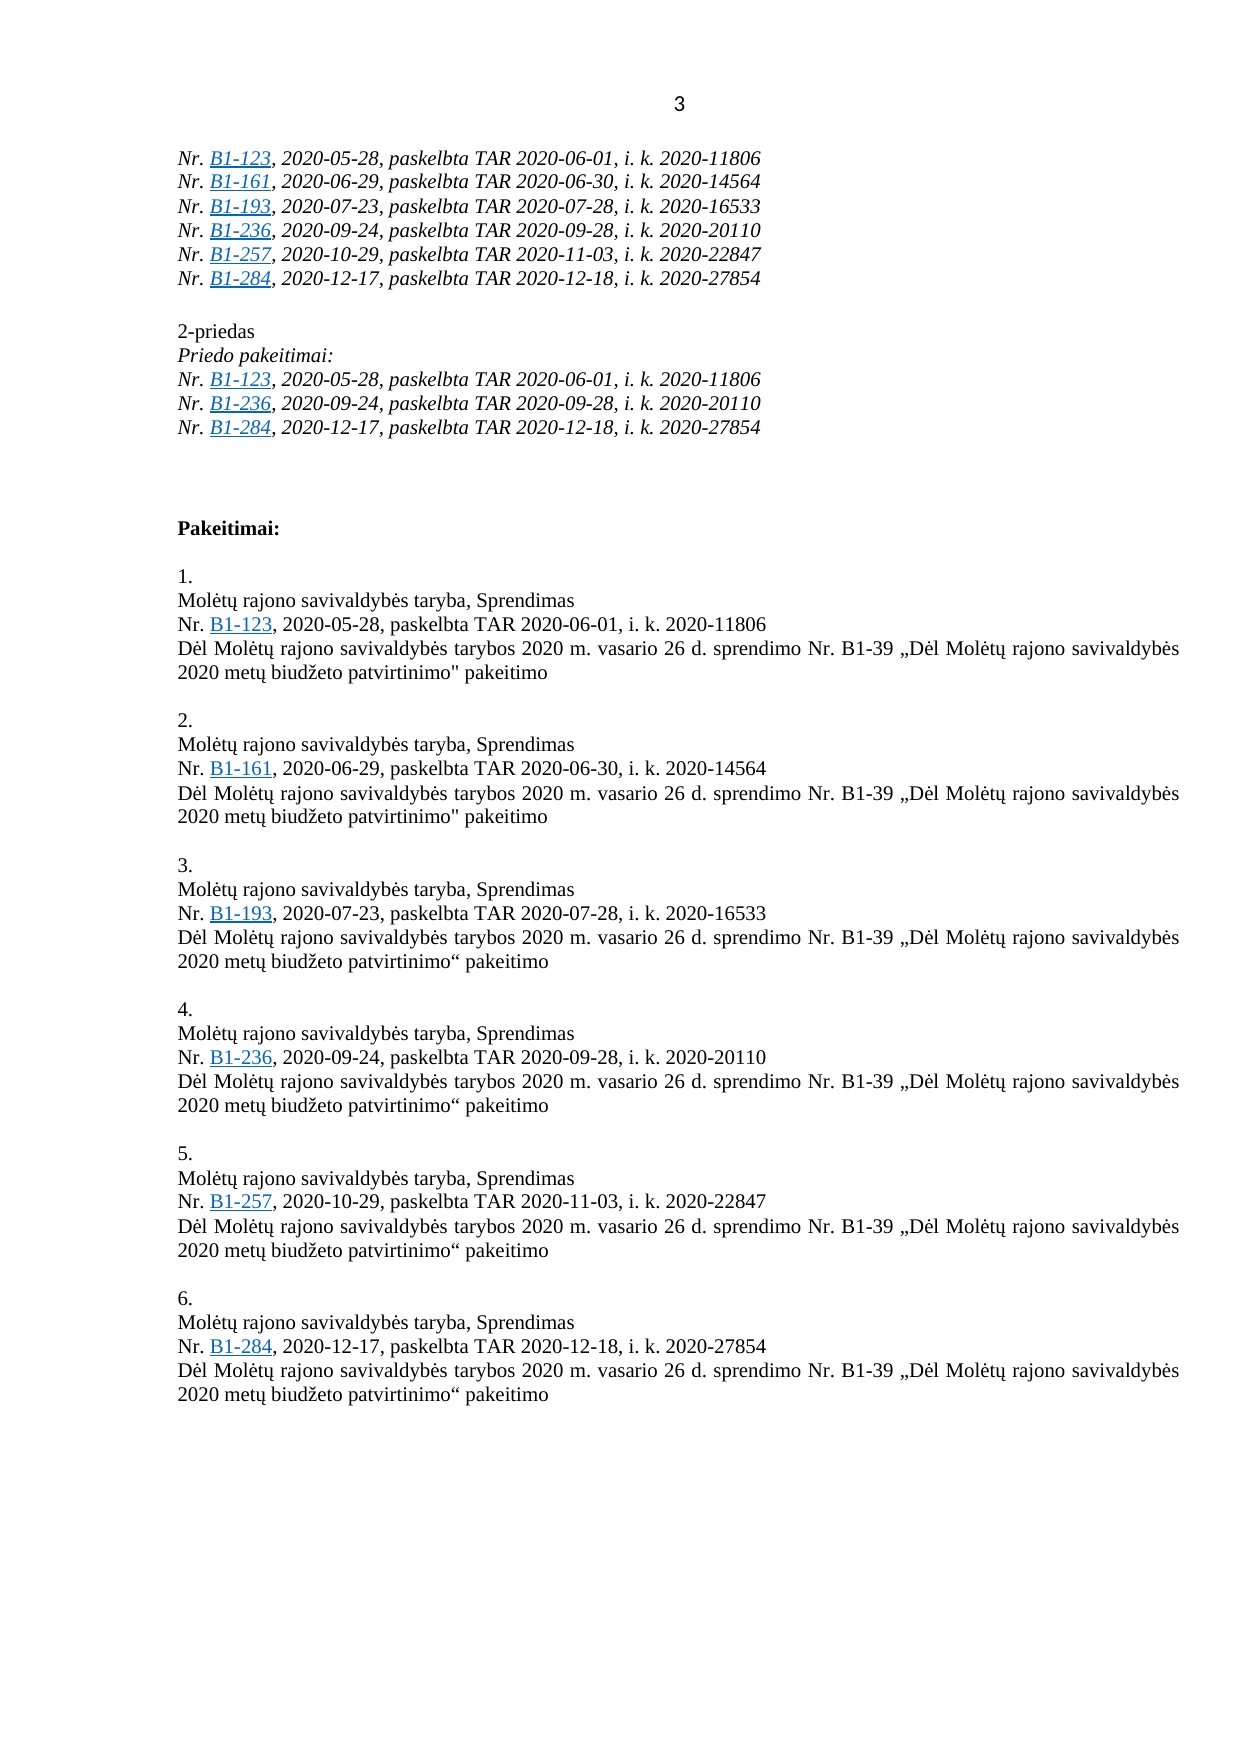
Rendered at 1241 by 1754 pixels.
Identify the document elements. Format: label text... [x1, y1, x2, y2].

text 4. [177, 997, 1181, 1021]
text Molėtų rajono savivaldybės taryba, Sprendimas [177, 588, 1181, 612]
text Dėl Molėtų rajono savivaldybės tarybos 2020 m. vasario 26 d. sprendimo Nr. B1-39 „Dėl Molėtų rajono savivaldybės 2020 metų biudžeto patvirtinimo" pakeitimo [177, 780, 1181, 828]
text Molėtų rajono savivaldybės taryba, Sprendimas [177, 732, 1181, 756]
text Nr. B1-257, 2020-10-29, paskelbta TAR 2020-11-03, i. k. 2020-22847 [177, 242, 1181, 266]
text Nr. B1-236, 2020-09-24, paskelbta TAR 2020-09-28, i. k. 2020-20110 [177, 391, 1181, 415]
text 3. [177, 853, 1181, 877]
text Priedo pakeitimai: [177, 343, 1181, 367]
text Pakeitimai: [177, 516, 1181, 540]
text Nr. B1-123, 2020-05-28, paskelbta TAR 2020-06-01, i. k. 2020-11806 [177, 367, 1181, 391]
text 1. [177, 564, 1181, 588]
text 6. [177, 1286, 1181, 1310]
text Dėl Molėtų rajono savivaldybės tarybos 2020 m. vasario 26 d. sprendimo Nr. B1-39 „Dėl Molėtų rajono savivaldybės 2020 metų biudžeto patvirtinimo“ pakeitimo [177, 925, 1181, 973]
text Nr. B1-257, 2020-10-29, paskelbta TAR 2020-11-03, i. k. 2020-22847 [177, 1189, 1181, 1213]
text Molėtų rajono savivaldybės taryba, Sprendimas [177, 1165, 1181, 1189]
text Molėtų rajono savivaldybės taryba, Sprendimas [177, 877, 1181, 901]
text Dėl Molėtų rajono savivaldybės tarybos 2020 m. vasario 26 d. sprendimo Nr. B1-39 „Dėl Molėtų rajono savivaldybės 2020 metų biudžeto patvirtinimo“ pakeitimo [177, 1069, 1181, 1117]
text Dėl Molėtų rajono savivaldybės tarybos 2020 m. vasario 26 d. sprendimo Nr. B1-39 „Dėl Molėtų rajono savivaldybės 2020 metų biudžeto patvirtinimo" pakeitimo [177, 636, 1181, 684]
text 5. [177, 1141, 1181, 1165]
text Molėtų rajono savivaldybės taryba, Sprendimas [177, 1021, 1181, 1045]
text 2. [177, 708, 1181, 732]
text 2-priedas [177, 318, 1181, 343]
text Dėl Molėtų rajono savivaldybės tarybos 2020 m. vasario 26 d. sprendimo Nr. B1-39 „Dėl Molėtų rajono savivaldybės 2020 metų biudžeto patvirtinimo“ pakeitimo [177, 1358, 1181, 1406]
text Nr. B1-123, 2020-05-28, paskelbta TAR 2020-06-01, i. k. 2020-11806 [177, 145, 1181, 169]
text Nr. B1-161, 2020-06-29, paskelbta TAR 2020-06-30, i. k. 2020-14564 [177, 756, 1181, 780]
text Nr. B1-161, 2020-06-29, paskelbta TAR 2020-06-30, i. k. 2020-14564 [177, 169, 1181, 193]
text Nr. B1-284, 2020-12-17, paskelbta TAR 2020-12-18, i. k. 2020-27854 [177, 1334, 1181, 1358]
text Molėtų rajono savivaldybės taryba, Sprendimas [177, 1310, 1181, 1334]
text Nr. B1-284, 2020-12-17, paskelbta TAR 2020-12-18, i. k. 2020-27854 [177, 415, 1181, 439]
text Nr. B1-193, 2020-07-23, paskelbta TAR 2020-07-28, i. k. 2020-16533 [177, 901, 1181, 925]
text Nr. B1-236, 2020-09-24, paskelbta TAR 2020-09-28, i. k. 2020-20110 [177, 218, 1181, 242]
text Nr. B1-236, 2020-09-24, paskelbta TAR 2020-09-28, i. k. 2020-20110 [177, 1045, 1181, 1069]
text Dėl Molėtų rajono savivaldybės tarybos 2020 m. vasario 26 d. sprendimo Nr. B1-39 „Dėl Molėtų rajono savivaldybės 2020 metų biudžeto patvirtinimo“ pakeitimo [177, 1213, 1181, 1262]
text Nr. B1-123, 2020-05-28, paskelbta TAR 2020-06-01, i. k. 2020-11806 [177, 612, 1181, 636]
text Nr. B1-284, 2020-12-17, paskelbta TAR 2020-12-18, i. k. 2020-27854 [177, 266, 1181, 290]
text Nr. B1-193, 2020-07-23, paskelbta TAR 2020-07-28, i. k. 2020-16533 [177, 193, 1181, 218]
